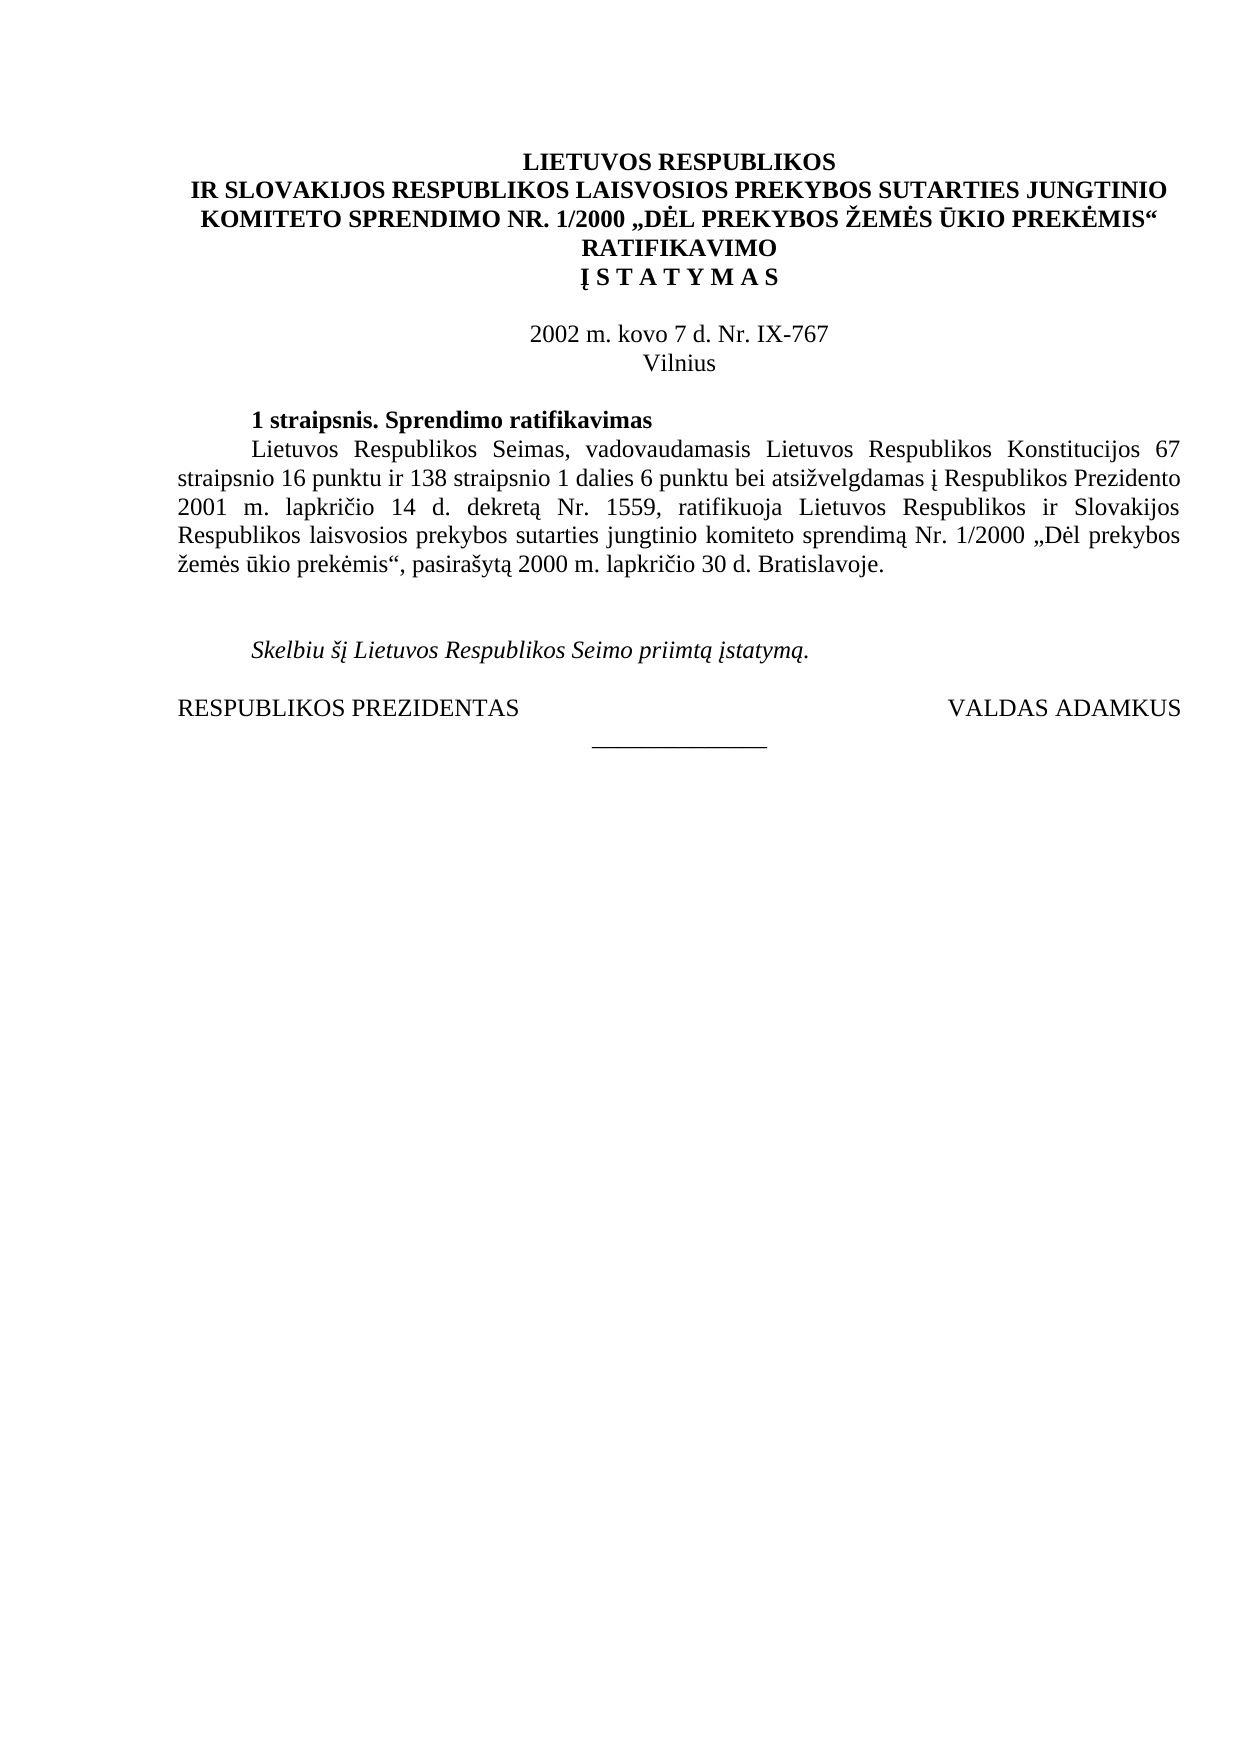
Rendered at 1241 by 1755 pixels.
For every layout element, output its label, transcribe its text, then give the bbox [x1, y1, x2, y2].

text 1 straipsnis. Sprendimo ratifikavimas [177, 406, 1181, 434]
text Skelbiu šį Lietuvos Respublikos Seimo priimtą įstatymą. [177, 636, 1181, 664]
text ______________ [177, 722, 1181, 751]
text Lietuvos Respublikos Seimas, vadovaudamasis Lietuvos Respublikos Konstitucijos 67 straipsnio 16 punktu ir 138 straipsnio 1 dalies 6 punktu bei atsižvelgdamas į Respublikos Prezidento 2001 m. lapkričio 14 d. dekretą Nr. 1559, ratifikuoja Lietuvos Respublikos ir Slovakijos Respublikos laisvosios prekybos sutarties jungtinio komiteto sprendimą Nr. 1/2000 „Dėl prekybos žemės ūkio prekėmis“, pasirašytą 2000 m. lapkričio 30 d. Bratislavoje. [177, 434, 1181, 578]
text LIETUVOS RESPUBLIKOS [177, 147, 1181, 176]
text RESPUBLIKOS PREZIDENTAS VALDAS ADAMKUS [177, 693, 1181, 722]
text Į S T A T Y M A S [177, 262, 1181, 291]
text IR SLOVAKIJOS RESPUBLIKOS LAISVOSIOS PREKYBOS SUTARTIES JUNGTINIO KOMITETO SPRENDIMO NR. 1/2000 „DĖL PREKYBOS ŽEMĖS ŪKIO PREKĖMIS“ RATIFIKAVIMO [177, 176, 1181, 262]
text Vilnius [177, 348, 1181, 377]
text 2002 m. kovo 7 d. Nr. IX-767 [177, 319, 1181, 348]
